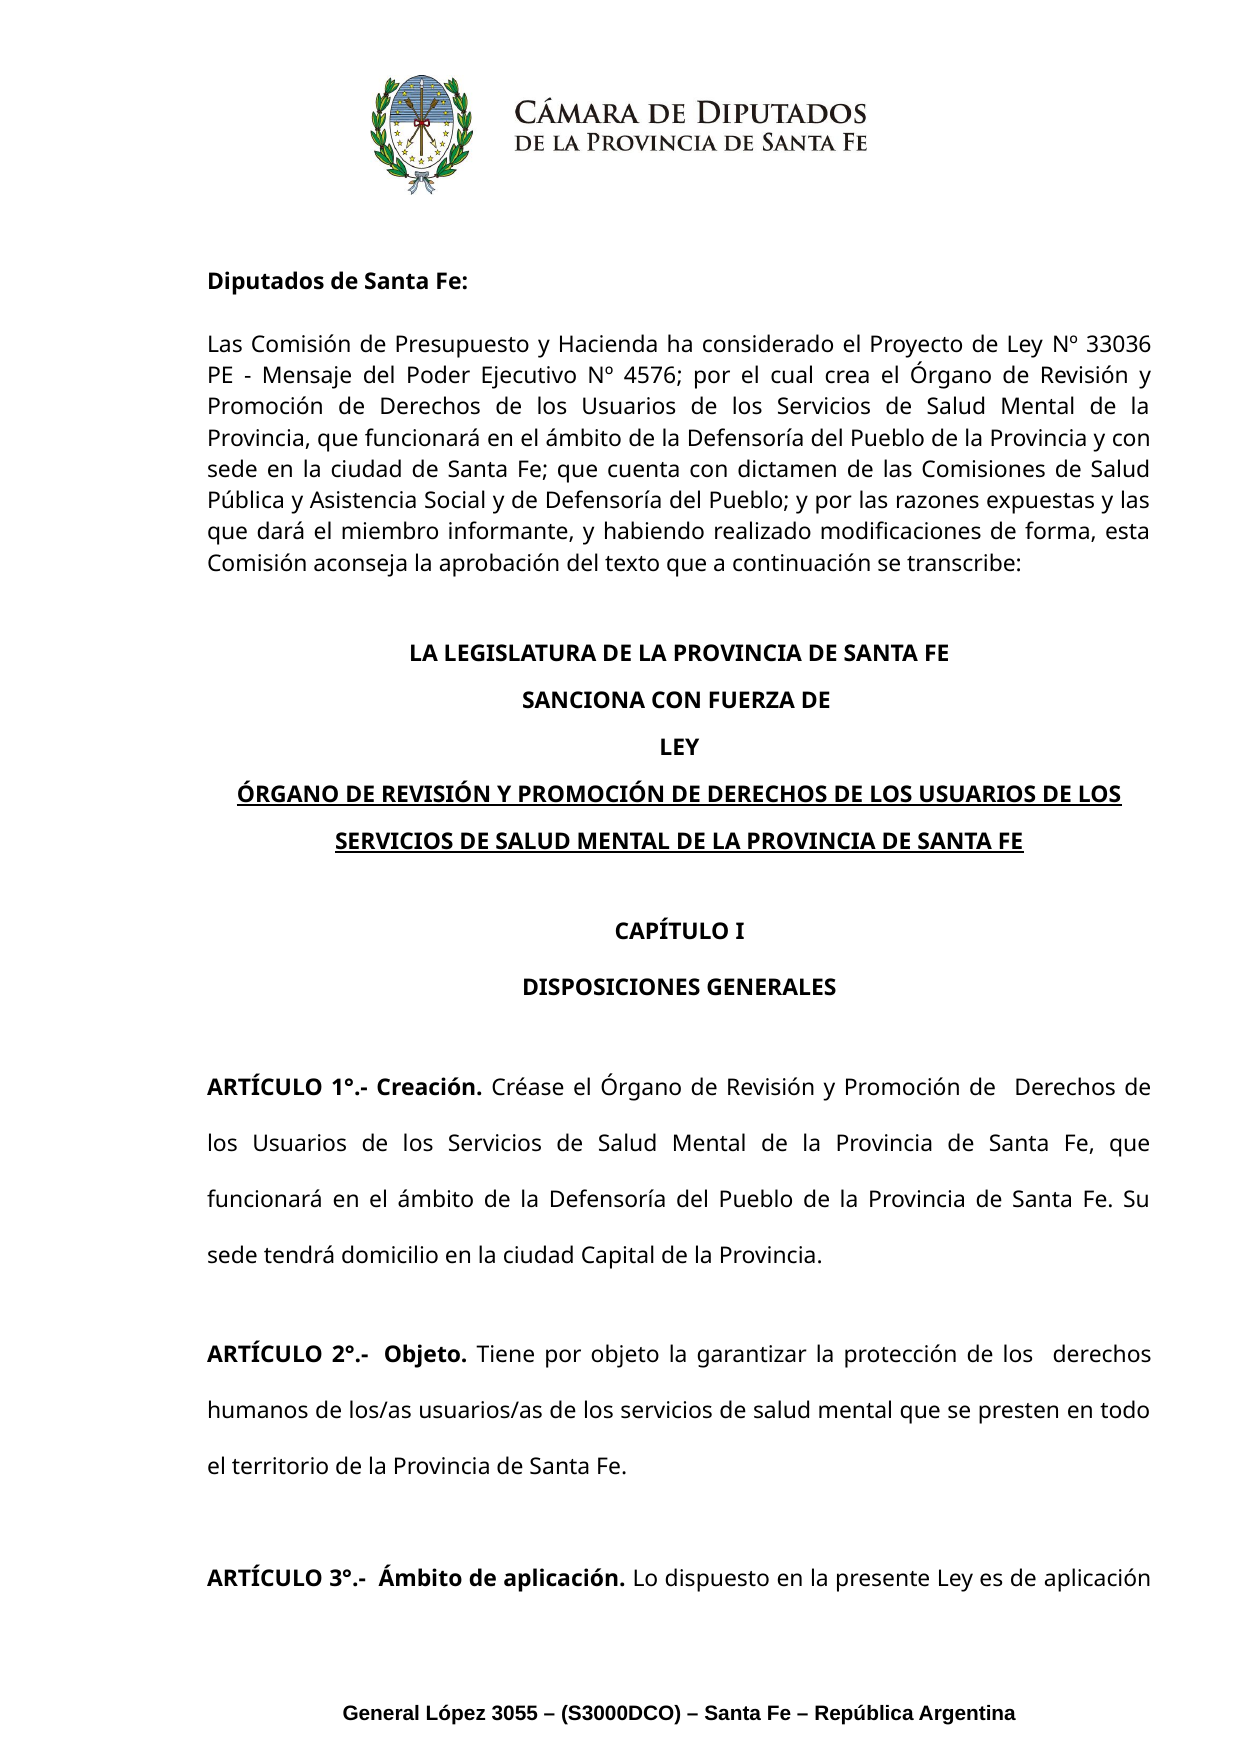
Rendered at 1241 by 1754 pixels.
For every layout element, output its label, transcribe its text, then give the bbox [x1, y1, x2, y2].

text DISPOSICIONES GENERALES [207, 971, 1152, 1002]
text Las Comisión de Presupuesto y Hacienda ha considerado el Proyecto de Ley Nº 33036 PE - Mensaje del Poder Ejecutivo Nº 4576; por el cual crea el Órgano de Revisión y Promoción de Derechos de los Usuarios de los Servicios de Salud Mental de la Provincia, que funcionará en el ámbito de la Defensoría del Pueblo de la Provincia y con sede en la ciudad de Santa Fe; que cuenta con dictamen de las Comisiones de Salud Pública y Asistencia Social y de Defensoría del Pueblo; y por las razones expuestas y las que dará el miembro informante, y habiendo realizado modificaciones de forma, esta Comisión aconseja la aprobación del texto que a continuación se transcribe: [207, 328, 1152, 578]
text LA LEGISLATURA DE LA PROVINCIA DE SANTA FE [207, 637, 1152, 668]
text LEY [207, 731, 1152, 762]
text ARTÍCULO 1°.- Creación. Créase el Órgano de Revisión y Promoción de Derechos de los Usuarios de los Servicios de Salud Mental de la Provincia de Santa Fe, que funcionará en el ámbito de la Defensoría del Pueblo de la Provincia de Santa Fe. Su sede tendrá domicilio en la ciudad Capital de la Provincia. [207, 1071, 1152, 1270]
text CAPÍTULO I [207, 915, 1152, 947]
text ARTÍCULO 2°.- Objeto. Tiene por objeto la garantizar la protección de los derechos humanos de los/as usuarios/as de los servicios de salud mental que se presten en todo el territorio de la Provincia de Santa Fe. [207, 1338, 1152, 1482]
text ARTÍCULO 3°.- Ámbito de aplicación. Lo dispuesto en la presente Ley es de aplicación [207, 1562, 1152, 1593]
text Diputados de Santa Fe: [207, 265, 1152, 297]
text SANCIONA CON FUERZA DE [207, 684, 1152, 715]
picture [370, 75, 867, 199]
text ÓRGANO DE REVISIÓN Y PROMOCIÓN DE DERECHOS DE LOS USUARIOS DE LOS SERVICIOS DE SALUD MENTAL DE LA PROVINCIA DE SANTA FE [207, 778, 1152, 856]
